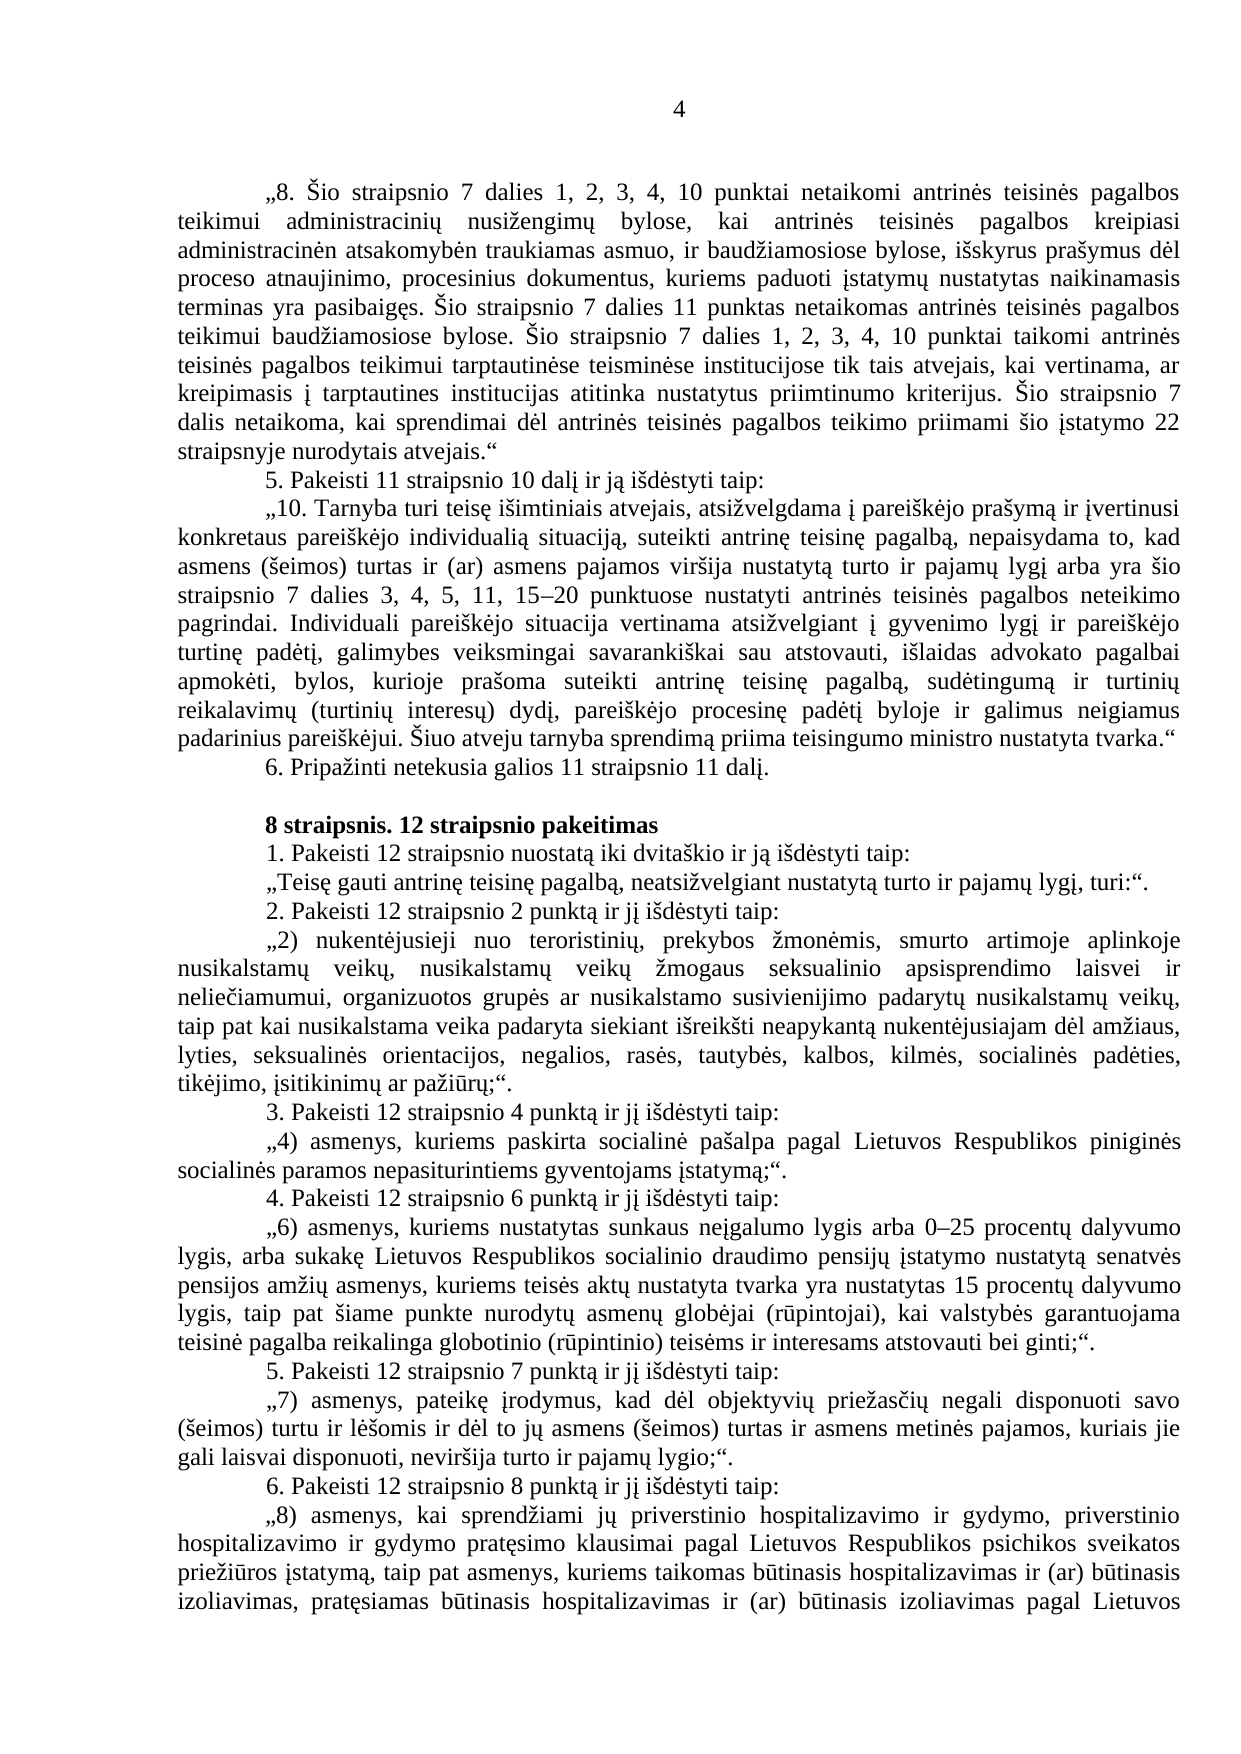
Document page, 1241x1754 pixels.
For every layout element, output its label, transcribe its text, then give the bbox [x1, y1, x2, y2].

text „7) asmenys, pateikę įrodymus, kad dėl objektyvių priežasčių negali disponuoti savo (šeimos) turtu ir lėšomis ir dėl to jų asmens (šeimos) turtas ir asmens metinės pajamos, kuriais jie gali laisvai disponuoti, neviršija turto ir pajamų lygio;“. [177, 1385, 1181, 1471]
text „8. Šio straipsnio 7 dalies 1, 2, 3, 4, 10 punktai netaikomi antrinės teisinės pagalbos teikimui administracinių nusižengimų bylose, kai antrinės teisinės pagalbos kreipiasi administracinėn atsakomybėn traukiamas asmuo, ir baudžiamosiose bylose, išskyrus prašymus dėl proceso atnaujinimo, procesinius dokumentus, kuriems paduoti įstatymų nustatytas naikinamasis terminas yra pasibaigęs. Šio straipsnio 7 dalies 11 punktas netaikomas antrinės teisinės pagalbos teikimui baudžiamosiose bylose. Šio straipsnio 7 dalies 1, 2, 3, 4, 10 punktai taikomi antrinės teisinės pagalbos teikimui tarptautinėse teisminėse institucijose tik tais atvejais, kai vertinama, ar kreipimasis į tarptautines institucijas atitinka nustatytus priimtinumo kriterijus. Šio straipsnio 7 dalis netaikoma, kai sprendimai dėl antrinės teisinės pagalbos teikimo priimami šio įstatymo 22 straipsnyje nurodytais atvejais.“ [177, 177, 1181, 465]
text 5. Pakeisti 12 straipsnio 7 punktą ir jį išdėstyti taip: [177, 1356, 1181, 1385]
text „4) asmenys, kuriems paskirta socialinė pašalpa pagal Lietuvos Respublikos piniginės socialinės paramos nepasiturintiems gyventojams įstatymą;“. [177, 1126, 1181, 1183]
text 6. Pakeisti 12 straipsnio 8 punktą ir jį išdėstyti taip: [177, 1471, 1181, 1500]
text 1. Pakeisti 12 straipsnio nuostatą iki dvitaškio ir ją išdėstyti taip: [177, 838, 1181, 867]
text „6) asmenys, kuriems nustatytas sunkaus neįgalumo lygis arba 0–25 procentų dalyvumo lygis, arba sukakę Lietuvos Respublikos socialinio draudimo pensijų įstatymo nustatytą senatvės pensijos amžių asmenys, kuriems teisės aktų nustatyta tvarka yra nustatytas 15 procentų dalyvumo lygis, taip pat šiame punkte nurodytų asmenų globėjai (rūpintojai), kai valstybės garantuojama teisinė pagalba reikalinga globotinio (rūpintinio) teisėms ir interesams atstovauti bei ginti;“. [177, 1212, 1181, 1356]
text 6. Pripažinti netekusia galios 11 straipsnio 11 dalį. [177, 752, 1181, 781]
text 5. Pakeisti 11 straipsnio 10 dalį ir ją išdėstyti taip: [177, 465, 1181, 493]
text 8 straipsnis. 12 straipsnio pakeitimas [177, 810, 1181, 838]
text „10. Tarnyba turi teisę išimtiniais atvejais, atsižvelgdama į pareiškėjo prašymą ir įvertinusi konkretaus pareiškėjo individualią situaciją, suteikti antrinę teisinę pagalbą, nepaisydama to, kad asmens (šeimos) turtas ir (ar) asmens pajamos viršija nustatytą turto ir pajamų lygį arba yra šio straipsnio 7 dalies 3, 4, 5, 11, 15–20 punktuose nustatyti antrinės teisinės pagalbos neteikimo pagrindai. Individuali pareiškėjo situacija vertinama atsižvelgiant į gyvenimo lygį ir pareiškėjo turtinę padėtį, galimybes veiksmingai savarankiškai sau atstovauti, išlaidas advokato pagalbai apmokėti, bylos, kurioje prašoma suteikti antrinę teisinę pagalbą, sudėtingumą ir turtinių reikalavimų (turtinių interesų) dydį, pareiškėjo procesinę padėtį byloje ir galimus neigiamus padarinius pareiškėjui. Šiuo atveju tarnyba sprendimą priima teisingumo ministro nustatyta tvarka.“ [177, 493, 1181, 752]
text „Teisę gauti antrinę teisinę pagalbą, neatsižvelgiant nustatytą turto ir pajamų lygį, turi:“. [177, 867, 1181, 896]
text 4. Pakeisti 12 straipsnio 6 punktą ir jį išdėstyti taip: [177, 1183, 1181, 1212]
text 3. Pakeisti 12 straipsnio 4 punktą ir jį išdėstyti taip: [177, 1097, 1181, 1126]
text „8) asmenys, kai sprendžiami jų priverstinio hospitalizavimo ir gydymo, priverstinio hospitalizavimo ir gydymo pratęsimo klausimai pagal Lietuvos Respublikos psichikos sveikatos priežiūros įstatymą, taip pat asmenys, kuriems taikomas būtinasis hospitalizavimas ir (ar) būtinasis izoliavimas, pratęsiamas būtinasis hospitalizavimas ir (ar) būtinasis izoliavimas pagal Lietuvos [177, 1500, 1181, 1615]
text „2) nukentėjusieji nuo teroristinių, prekybos žmonėmis, smurto artimoje aplinkoje nusikalstamų veikų, nusikalstamų veikų žmogaus seksualinio apsisprendimo laisvei ir neliečiamumui, organizuotos grupės ar nusikalstamo susivienijimo padarytų nusikalstamų veikų, taip pat kai nusikalstama veika padaryta siekiant išreikšti neapykantą nukentėjusiajam dėl amžiaus, lyties, seksualinės orientacijos, negalios, rasės, tautybės, kalbos, kilmės, socialinės padėties, tikėjimo, įsitikinimų ar pažiūrų;“. [177, 925, 1181, 1097]
text 2. Pakeisti 12 straipsnio 2 punktą ir jį išdėstyti taip: [177, 896, 1181, 925]
